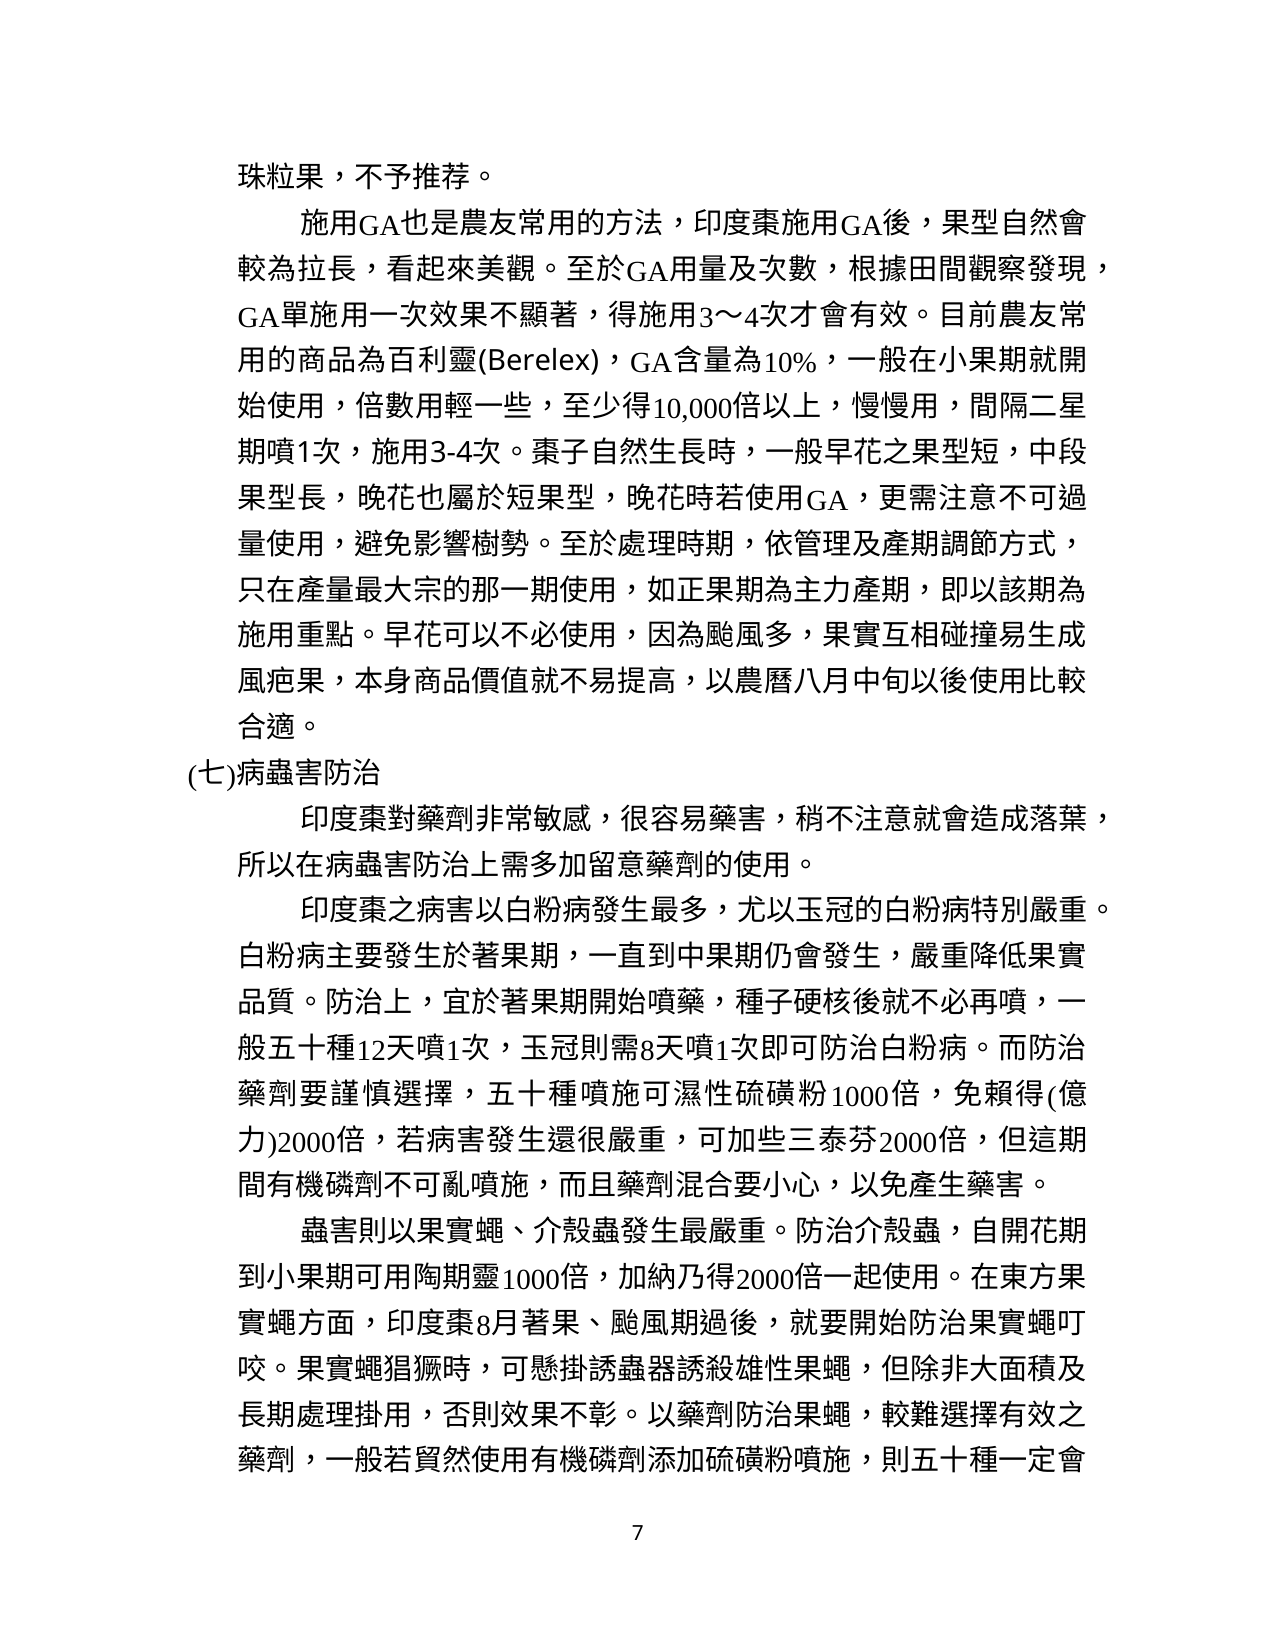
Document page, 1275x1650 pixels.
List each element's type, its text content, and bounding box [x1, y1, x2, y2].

text 施用GA也是農友常用的方法，印度棗施用GA後，果型自然會較為拉長，看起來美觀。至於GA用量及次數，根據田間觀察發現，GA單施用一次效果不顯著，得施用3～4次才會有效。目前農友常用的商品為百利靈(Berelex)，GA含量為10%，一般在小果期就開始使用，倍數用輕一些，至少得10,000倍以上，慢慢用，間隔二星期噴1次，施用3-4次。棗子自然生長時，一般早花之果型短，中段果型長，晚花也屬於短果型，晚花時若使用GA，更需注意不可過量使用，避免影響樹勢。至於處理時期，依管理及產期調節方式，只在產量最大宗的那一期使用，如正果期為主力產期，即以該期為施用重點。早花可以不必使用，因為颱風多，果實互相碰撞易生成風疤果，本身商品價值就不易提高，以農曆八月中旬以後使用比較合適。 [237, 196, 1088, 746]
text (七)病蟲害防治 [187, 746, 1088, 792]
text 印度棗之病害以白粉病發生最多，尤以玉冠的白粉病特別嚴重。白粉病主要發生於著果期，一直到中果期仍會發生，嚴重降低果實品質。防治上，宜於著果期開始噴藥，種子硬核後就不必再噴，一般五十種12天噴1次，玉冠則需8天噴1次即可防治白粉病。而防治藥劑要謹慎選擇，五十種噴施可濕性硫磺粉1000倍，免賴得(億力)2000倍，若病害發生還很嚴重，可加些三泰芬2000倍，但這期間有機磷劑不可亂噴施，而且藥劑混合要小心，以免產生藥害。 [237, 883, 1088, 1204]
text 印度棗對藥劑非常敏感，很容易藥害，稍不注意就會造成落葉，所以在病蟲害防治上需多加留意藥劑的使用。 [237, 792, 1088, 883]
text 珠粒果，不予推荐。 [237, 150, 1088, 196]
text 蟲害則以果實蠅、介殼蟲發生最嚴重。防治介殼蟲，自開花期到小果期可用陶期靈1000倍，加納乃得2000倍一起使用。在東方果實蠅方面，印度棗8月著果、颱風期過後，就要開始防治果實蠅叮咬。果實蠅猖獗時，可懸掛誘蟲器誘殺雄性果蠅，但除非大面積及長期處理掛用，否則效果不彰。以藥劑防治果蠅，較難選擇有效之藥劑，一般若貿然使用有機磷劑添加硫磺粉噴施，則五十種一定會不堪負荷而導致落葉。通常仍以納乃得、除蟲菊這類藥劑較為合適。早期未著果前，噴施較不會出問題，一旦著果就容易有藥傷落葉，落葉後，一方面葉果比不夠。落葉後待樹體恢復再萌新芽，養分供應不濟，會使果實長不大，果粒短胖，商品價值低。目前農友大多以套袋或噴殺蟲劑來防治，成效不大，將來可能以採用網室栽培較妥當。面臨加入GATT，本省水果多少會受到波及，台灣果實蠅的密度又高，若以後走網室的栽培，以台灣栽培印度棗的技術，果實大又甜、脆，世界上沒有一個國家的棗子品質能像我們這樣好。 [237, 1204, 1088, 1479]
